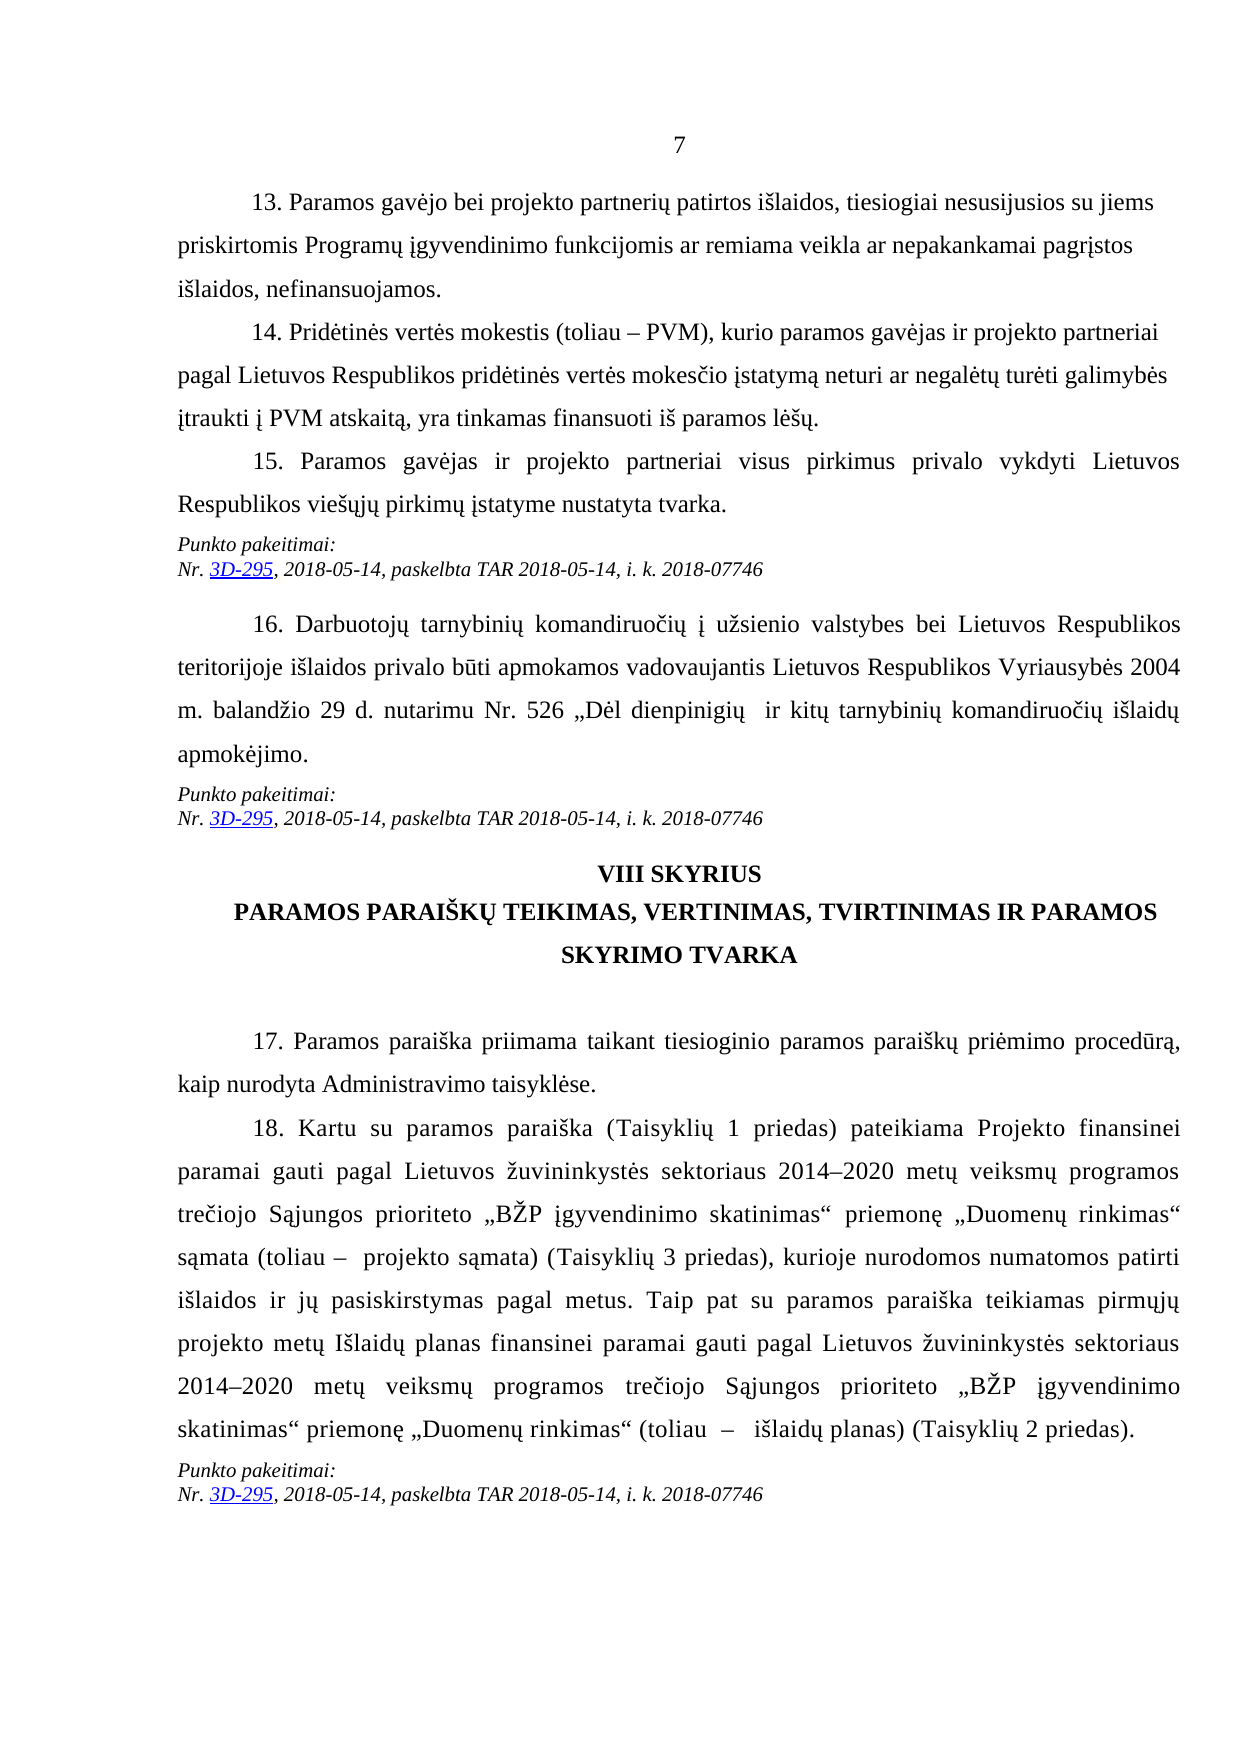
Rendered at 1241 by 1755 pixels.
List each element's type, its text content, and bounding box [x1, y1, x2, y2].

text Nr. 3D-295, 2018-05-14, paskelbta TAR 2018-05-14, i. k. 2018-07746 [177, 556, 1181, 581]
text Punkto pakeitimai: [177, 782, 1181, 806]
text 14. Pridėtinės vertės mokestis (toliau – PVM), kurio paramos gavėjas ir projekto partneriai pagal Lietuvos Respublikos pridėtinės vertės mokesčio įstatymą neturi ar negalėtų turėti galimybės įtraukti į PVM atskaitą, yra tinkamas finansuoti iš paramos lėšų. [177, 317, 1181, 432]
text Nr. 3D-295, 2018-05-14, paskelbta TAR 2018-05-14, i. k. 2018-07746 [177, 806, 1181, 830]
text Nr. 3D-295, 2018-05-14, paskelbta TAR 2018-05-14, i. k. 2018-07746 [177, 1482, 1181, 1506]
text Punkto pakeitimai: [177, 1458, 1181, 1482]
text VIII SKYRIUS [177, 859, 1181, 887]
text Punkto pakeitimai: [177, 532, 1181, 556]
text 13. Paramos gavėjo bei projekto partnerių patirtos išlaidos, tiesiogiai nesusijusios su jiems priskirtomis Programų įgyvendinimo funkcijomis ar remiama veikla ar nepakankamai pagrįstos išlaidos, nefinansuojamos. [177, 187, 1181, 302]
text PARAMOS PARAIŠKŲ TEIKIMAS, VERTINIMAS, TVIRTINIMAS IR PARAMOS SKYRIMO TVARKA [177, 897, 1181, 969]
text 18. Kartu su paramos paraiška (Taisyklių 1 priedas) pateikiama Projekto finansinei paramai gauti pagal Lietuvos žuvininkystės sektoriaus 2014–2020 metų veiksmų programos trečiojo Sąjungos prioriteto „BŽP įgyvendinimo skatinimas“ priemonę „Duomenų rinkimas“ sąmata (toliau – projekto sąmata) (Taisyklių 3 priedas), kurioje nurodomos numatomos patirti išlaidos ir jų pasiskirstymas pagal metus. Taip pat su paramos paraiška teikiamas pirmųjų projekto metų Išlaidų planas finansinei paramai gauti pagal Lietuvos žuvininkystės sektoriaus 2014–2020 metų veiksmų programos trečiojo Sąjungos prioriteto „BŽP įgyvendinimo skatinimas“ priemonę „Duomenų rinkimas“ (toliau – išlaidų planas) (Taisyklių 2 priedas). [177, 1113, 1181, 1443]
text 15. Paramos gavėjas ir projekto partneriai visus pirkimus privalo vykdyti Lietuvos Respublikos viešųjų pirkimų įstatyme nustatyta tvarka. [177, 446, 1181, 518]
text 17. Paramos paraiška priimama taikant tiesioginio paramos paraiškų priėmimo procedūrą, kaip nurodyta Administravimo taisyklėse. [177, 1026, 1181, 1098]
text 16. Darbuotojų tarnybinių komandiruočių į užsienio valstybes bei Lietuvos Respublikos teritorijoje išlaidos privalo būti apmokamos vadovaujantis Lietuvos Respublikos Vyriausybės 2004 m. balandžio 29 d. nutarimu Nr. 526 „Dėl dienpinigių ir kitų tarnybinių komandiruočių išlaidų apmokėjimo. [177, 609, 1181, 767]
